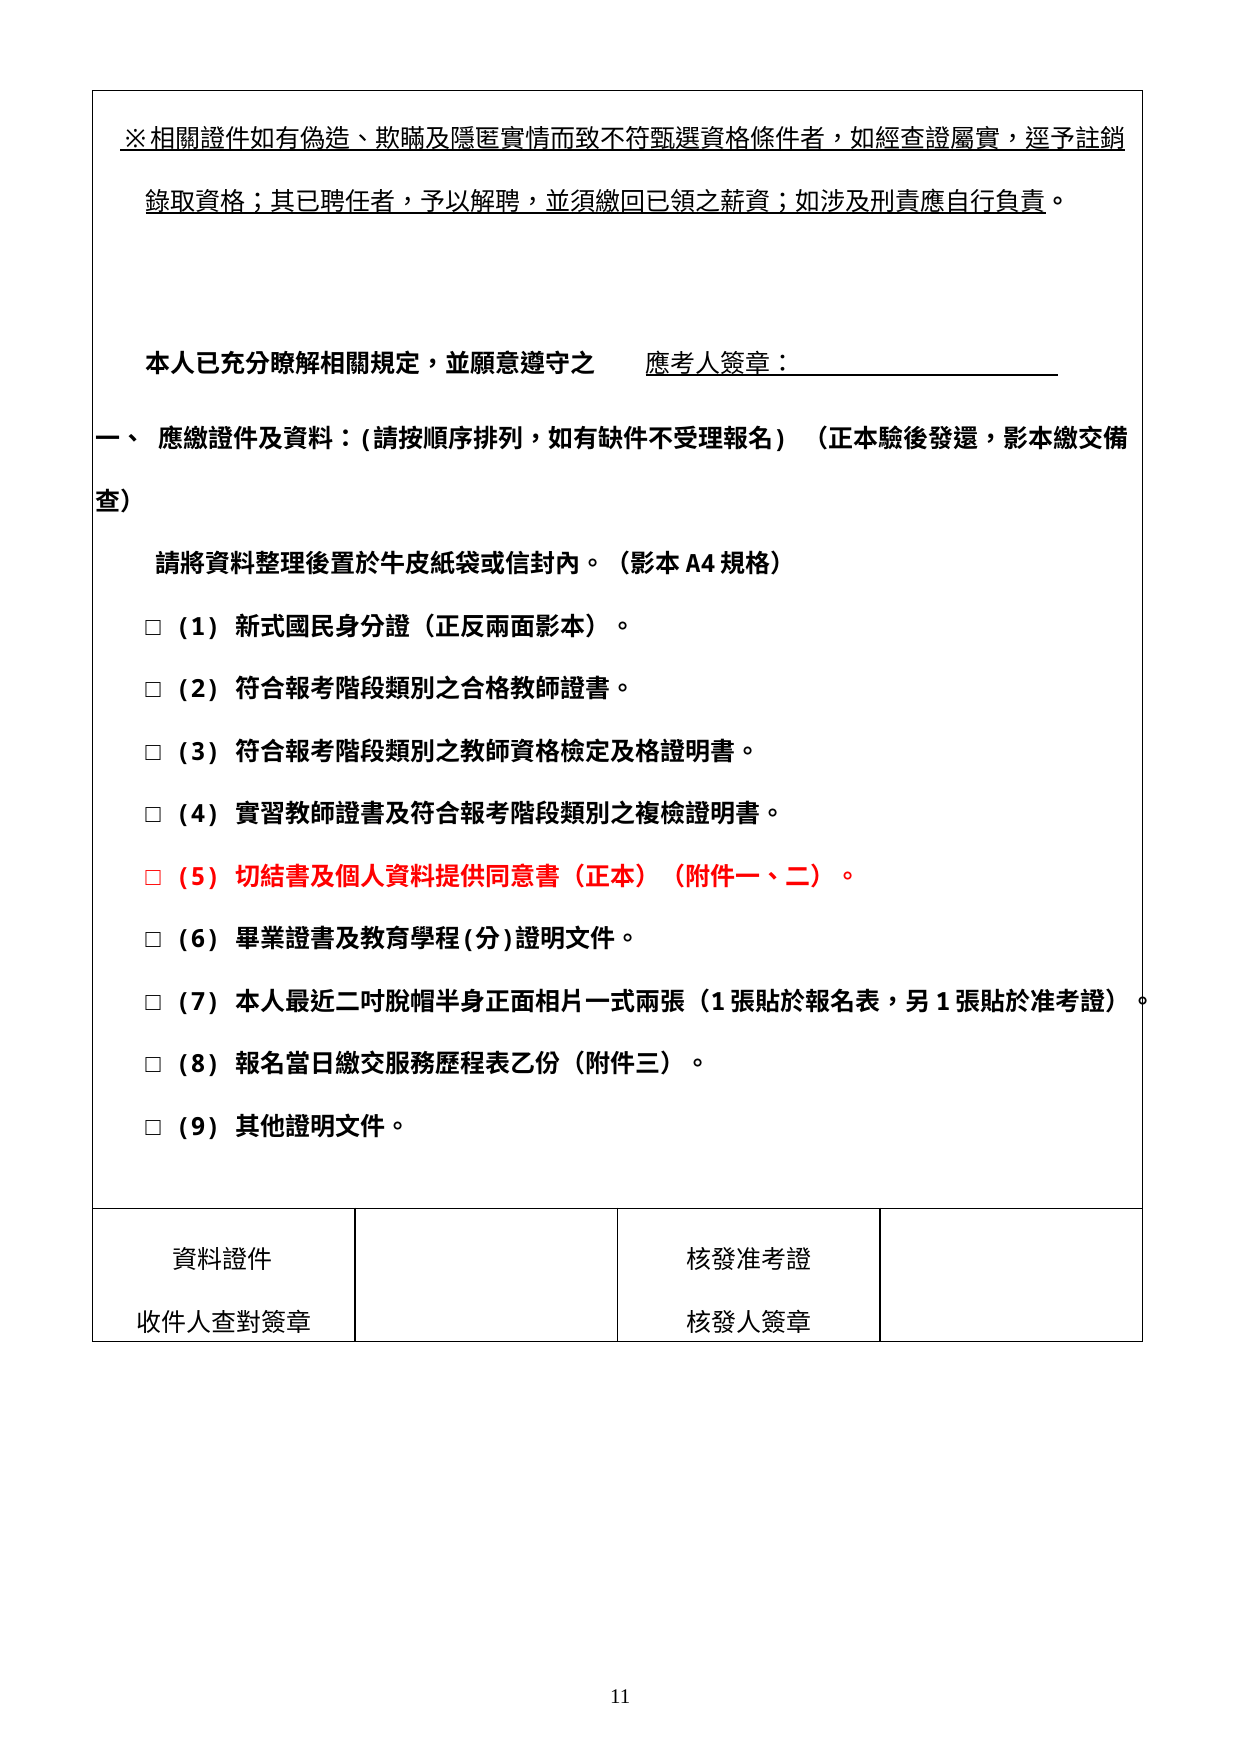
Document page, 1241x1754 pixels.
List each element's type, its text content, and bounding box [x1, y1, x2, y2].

table_cell [356, 1209, 617, 1341]
table_cell [881, 1209, 1142, 1341]
table_cell ※相關證件如有偽造、欺瞞及隱匿實情而致不符甄選資格條件者，如經查證屬實，逕予註銷錄取資格；其已聘任者，予以解聘，並須繳回已領之薪資；如涉及刑責應自行負責。 本人已充分瞭解相關規定，並願意遵守之 應考人簽章： 一、 應繳證件及資料：(請按順序排列，如有缺件不受理報名) （正本驗後發還，影本繳交備查） 請將資料整理後置於牛皮紙袋或信封內。（影本A4規格） □ (1) 新式國民身分證（正反兩面影本）。 □ (2) 符合報考階段類別之合格教師證書。 □ (3) 符合報考階段類別之教師資格檢定及格證明書。 □ (4) 實習教師證書及符合報考階段類別之複檢證明書。 □ (5) 切結書及個人資料提供同意書（正本）（附件一、二）。 □ (6) 畢業證書及教育學程(分)證明文件。 □ (7) 本人最近二吋脫帽半身正面相片一式兩張（1張貼於報名表，另1張貼於准考證）。 □ (8) 報名當日繳交服務歷程表乙份（附件三）。 □ (9) 其他證明文件。 [93, 91, 1142, 1207]
table_cell 資料證件 收件人查對簽章 [93, 1209, 354, 1341]
table_cell 核發准考證 核發人簽章 [618, 1209, 879, 1341]
